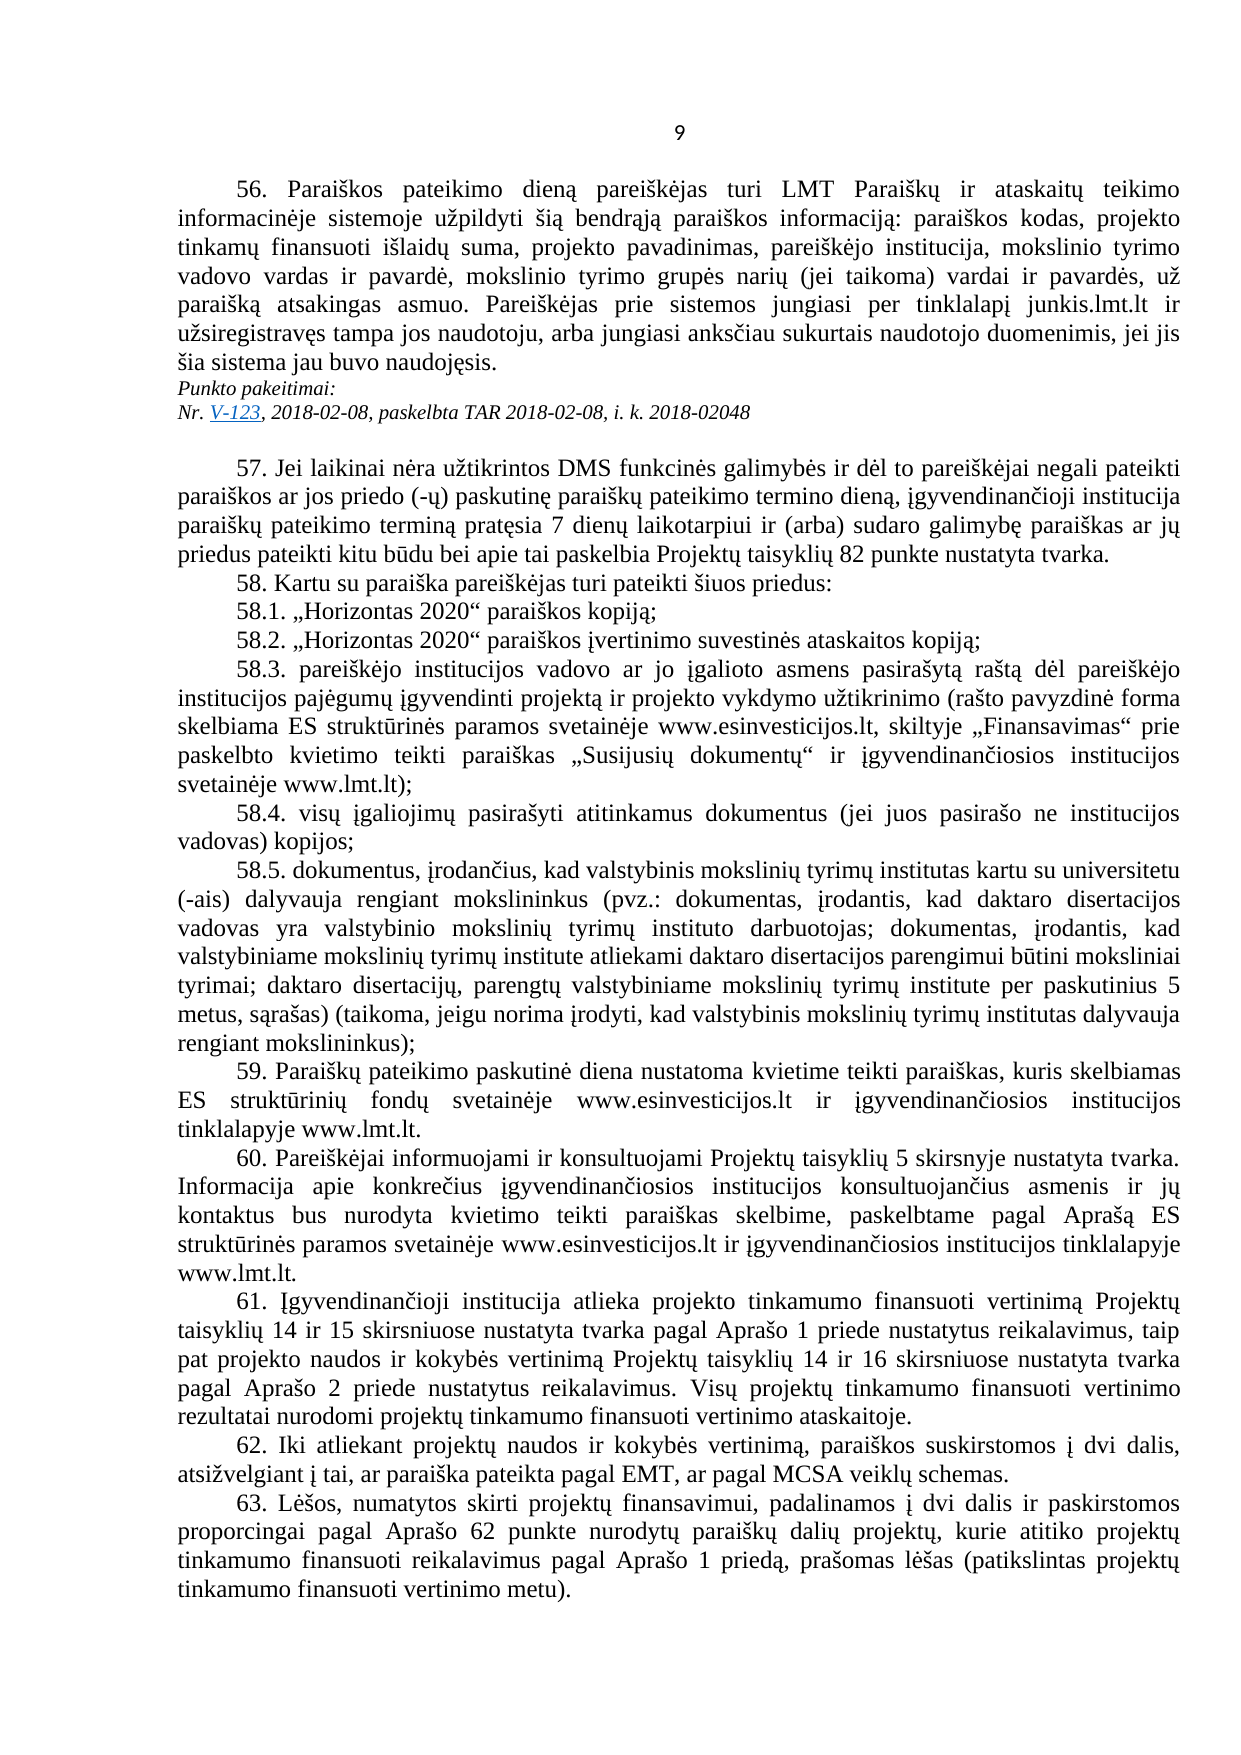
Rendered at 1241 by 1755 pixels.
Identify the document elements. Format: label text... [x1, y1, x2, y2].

text 58.5. dokumentus, įrodančius, kad valstybinis mokslinių tyrimų institutas kartu su universitetu (-ais) dalyvauja rengiant mokslininkus (pvz.: dokumentas, įrodantis, kad daktaro disertacijos vadovas yra valstybinio mokslinių tyrimų instituto darbuotojas; dokumentas, įrodantis, kad valstybiniame mokslinių tyrimų institute atliekami daktaro disertacijos parengimui būtini moksliniai tyrimai; daktaro disertacijų, parengtų valstybiniame mokslinių tyrimų institute per paskutinius 5 metus, sąrašas) (taikoma, jeigu norima įrodyti, kad valstybinis mokslinių tyrimų institutas dalyvauja rengiant mokslininkus); [177, 855, 1181, 1056]
text 60. Pareiškėjai informuojami ir konsultuojami Projektų taisyklių 5 skirsnyje nustatyta tvarka. Informacija apie konkrečius įgyvendinančiosios institucijos konsultuojančius asmenis ir jų kontaktus bus nurodyta kvietimo teikti paraiškas skelbime, paskelbtame pagal Aprašą ES struktūrinės paramos svetainėje www.esinvesticijos.lt ir įgyvendinančiosios institucijos tinklalapyje www.lmt.lt. [177, 1143, 1181, 1286]
text 58.3. pareiškėjo institucijos vadovo ar jo įgalioto asmens pasirašytą raštą dėl pareiškėjo institucijos pajėgumų įgyvendinti projektą ir projekto vykdymo užtikrinimo (rašto pavyzdinė forma skelbiama ES struktūrinės paramos svetainėje www.esinvesticijos.lt, skiltyje „Finansavimas“ prie paskelbto kvietimo teikti paraiškas „Susijusių dokumentų“ ir įgyvendinančiosios institucijos svetainėje www.lmt.lt); [177, 654, 1181, 798]
text 58.2. „Horizontas 2020“ paraiškos įvertinimo suvestinės ataskaitos kopiją; [177, 625, 1181, 654]
text 63. Lėšos, numatytos skirti projektų finansavimui, padalinamos į dvi dalis ir paskirstomos proporcingai pagal Aprašo 62 punkte nurodytų paraiškų dalių projektų, kurie atitiko projektų tinkamumo finansuoti reikalavimus pagal Aprašo 1 priedą, prašomas lėšas (patikslintas projektų tinkamumo finansuoti vertinimo metu). [177, 1488, 1181, 1603]
text 58.4. visų įgaliojimų pasirašyti atitinkamus dokumentus (jei juos pasirašo ne institucijos vadovas) kopijos; [177, 798, 1181, 855]
text 57. Jei laikinai nėra užtikrintos DMS funkcinės galimybės ir dėl to pareiškėjai negali pateikti paraiškos ar jos priedo (-ų) paskutinę paraiškų pateikimo termino dieną, įgyvendinančioji institucija paraiškų pateikimo terminą pratęsia 7 dienų laikotarpiui ir (arba) sudaro galimybę paraiškas ar jų priedus pateikti kitu būdu bei apie tai paskelbia Projektų taisyklių 82 punkte nustatyta tvarka. [177, 453, 1181, 568]
text Punkto pakeitimai: [177, 376, 1181, 400]
text 58.1. „Horizontas 2020“ paraiškos kopiją; [177, 596, 1181, 625]
text 59. Paraiškų pateikimo paskutinė diena nustatoma kvietime teikti paraiškas, kuris skelbiamas ES struktūrinių fondų svetainėje www.esinvesticijos.lt ir įgyvendinančiosios institucijos tinklalapyje www.lmt.lt. [177, 1056, 1181, 1143]
text 61. Įgyvendinančioji institucija atlieka projekto tinkamumo finansuoti vertinimą Projektų taisyklių 14 ir 15 skirsniuose nustatyta tvarka pagal Aprašo 1 priede nustatytus reikalavimus, taip pat projekto naudos ir kokybės vertinimą Projektų taisyklių 14 ir 16 skirsniuose nustatyta tvarka pagal Aprašo 2 priede nustatytus reikalavimus. Visų projektų tinkamumo finansuoti vertinimo rezultatai nurodomi projektų tinkamumo finansuoti vertinimo ataskaitoje. [177, 1286, 1181, 1430]
text 62. Iki atliekant projektų naudos ir kokybės vertinimą, paraiškos suskirstomos į dvi dalis, atsižvelgiant į tai, ar paraiška pateikta pagal EMT, ar pagal MCSA veiklų schemas. [177, 1430, 1181, 1488]
text Nr. V-123, 2018-02-08, paskelbta TAR 2018-02-08, i. k. 2018-02048 [177, 400, 1181, 424]
text 56. Paraiškos pateikimo dieną pareiškėjas turi LMT Paraiškų ir ataskaitų teikimo informacinėje sistemoje užpildyti šią bendrąją paraiškos informaciją: paraiškos kodas, projekto tinkamų finansuoti išlaidų suma, projekto pavadinimas, pareiškėjo institucija, mokslinio tyrimo vadovo vardas ir pavardė, mokslinio tyrimo grupės narių (jei taikoma) vardai ir pavardės, už paraišką atsakingas asmuo. Pareiškėjas prie sistemos jungiasi per tinklalapį junkis.lmt.lt ir užsiregistravęs tampa jos naudotoju, arba jungiasi anksčiau sukurtais naudotojo duomenimis, jei jis šia sistema jau buvo naudojęsis. [177, 174, 1181, 376]
text 58. Kartu su paraiška pareiškėjas turi pateikti šiuos priedus: [177, 568, 1181, 596]
